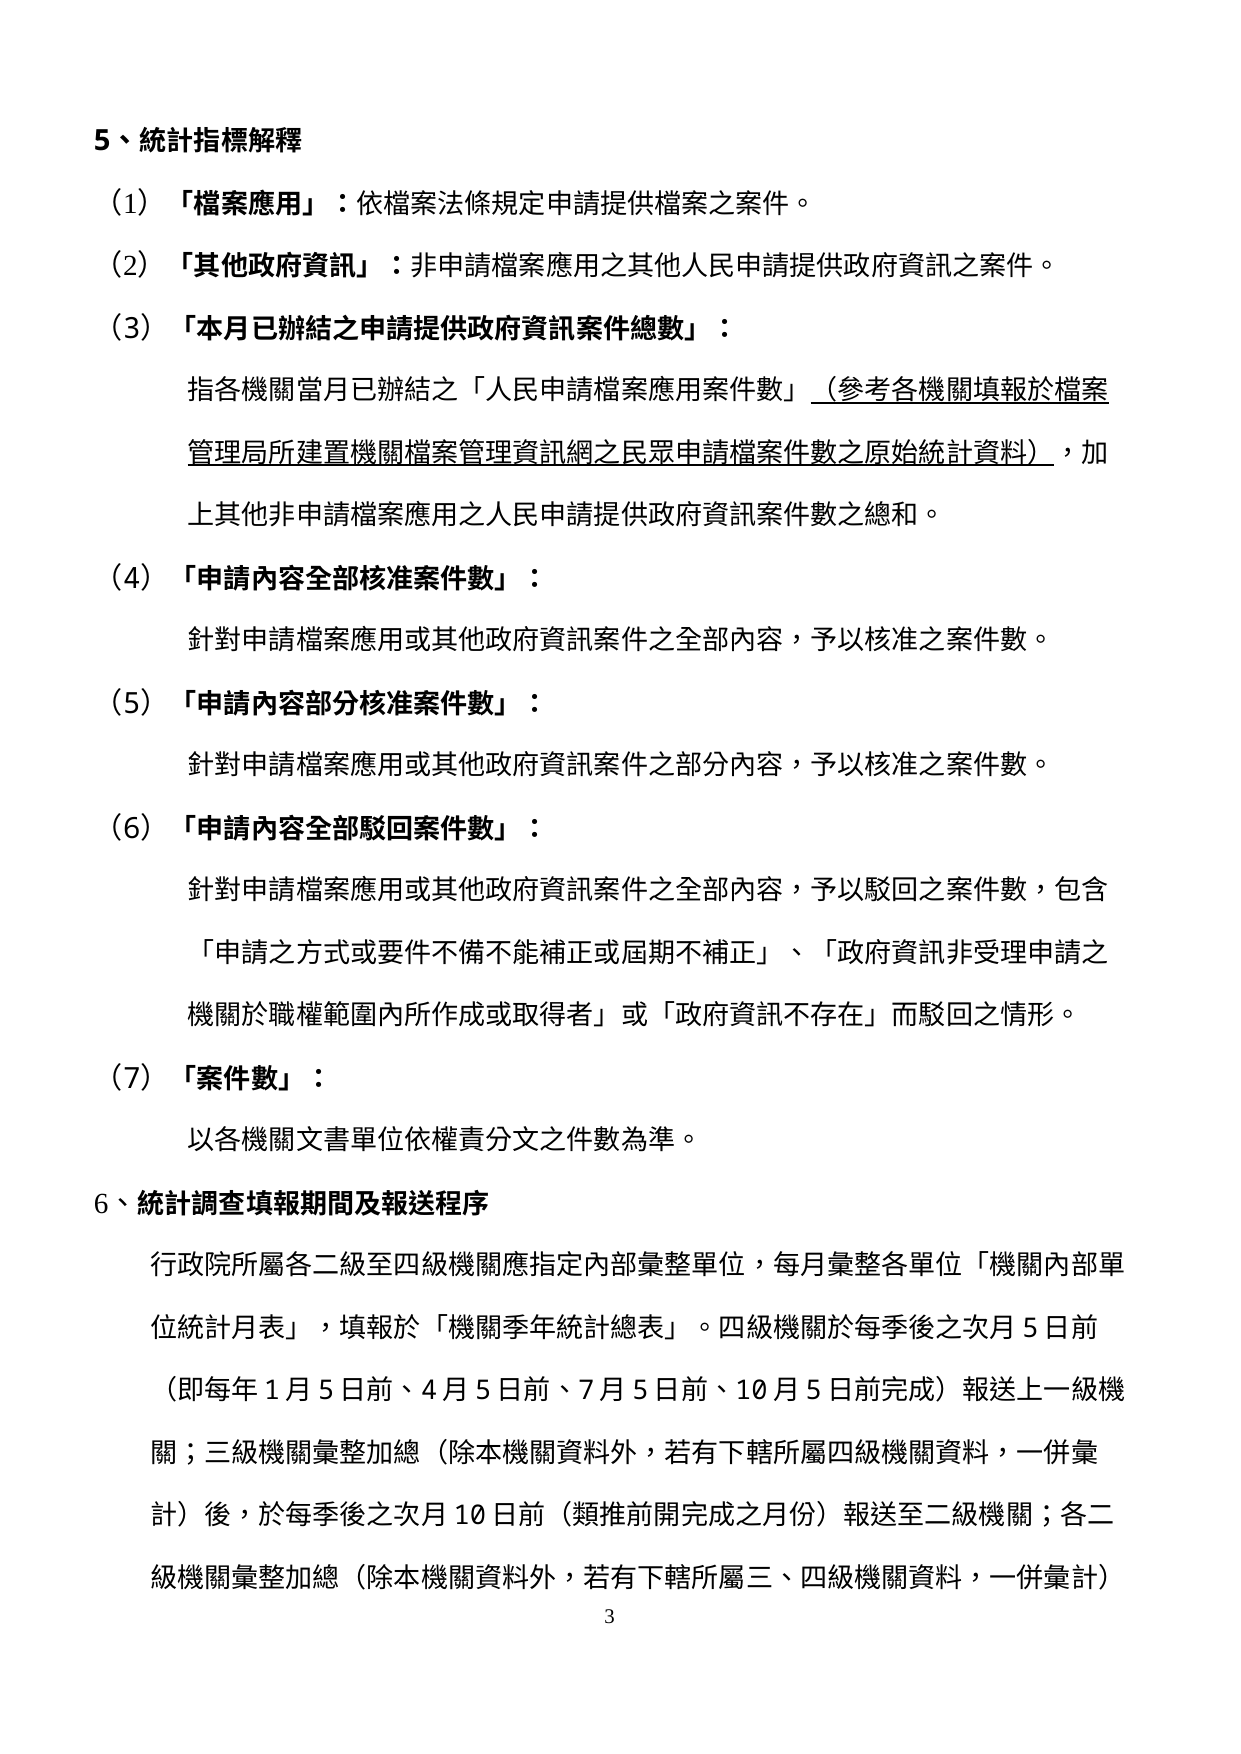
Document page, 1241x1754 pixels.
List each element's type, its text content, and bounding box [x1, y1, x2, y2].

list 「申請內容部分核准案件數」： [94, 659, 1125, 721]
text 針對申請檔案應用或其他政府資訊案件之全部內容，予以駁回之案件數，包含「申請之方式或要件不備不能補正或屆期不補正」、「政府資訊非受理申請之機關於職權範圍內所作成或取得者」或「政府資訊不存在」而駁回之情形。 [187, 846, 1125, 1034]
text 針對申請檔案應用或其他政府資訊案件之部分內容，予以核准之案件數。 [187, 721, 1125, 784]
list 「本月已辦結之申請提供政府資訊案件總數」： [94, 284, 1125, 346]
list 「申請內容全部駁回案件數」： [94, 784, 1125, 846]
list 統計指標解釋 [94, 96, 1125, 159]
text 針對申請檔案應用或其他政府資訊案件之全部內容，予以核准之案件數。 [187, 596, 1125, 659]
text 以各機關文書單位依權責分文之件數為準。 [187, 1096, 1125, 1159]
list 「檔案應用」：依檔案法條規定申請提供檔案之案件。 [94, 159, 1125, 221]
list 「案件數」： [94, 1034, 1125, 1096]
list 「申請內容全部核准案件數」： [94, 534, 1125, 596]
list 統計調查填報期間及報送程序 行政院所屬各二級至四級機關應指定內部彙整單位，每月彙整各單位「機關內部單位統計月表」，填報於「機關季年統計總表」。四級機關於每季後之次月5日前（即每年1月5日前、4月5日前、7月5日前、10月5日前完成）報送上一級機關；三級機關彙整加總（除本機關資料外，若有下轄所屬四級機關資料，一併彙計）後，於每季後之次月10日前（類推前開完成之月份）報送至二級機關；各二級機關彙整加總（除本機關資料外，若有下轄所屬三、四級機關資料，一併彙計） [94, 1159, 1125, 1596]
list 「其他政府資訊」：非申請檔案應用之其他人民申請提供政府資訊之案件。 [94, 221, 1125, 284]
text 指各機關當月已辦結之「人民申請檔案應用案件數」（參考各機關填報於檔案管理局所建置機關檔案管理資訊網之民眾申請檔案件數之原始統計資料），加上其他非申請檔案應用之人民申請提供政府資訊案件數之總和。 [187, 346, 1125, 534]
